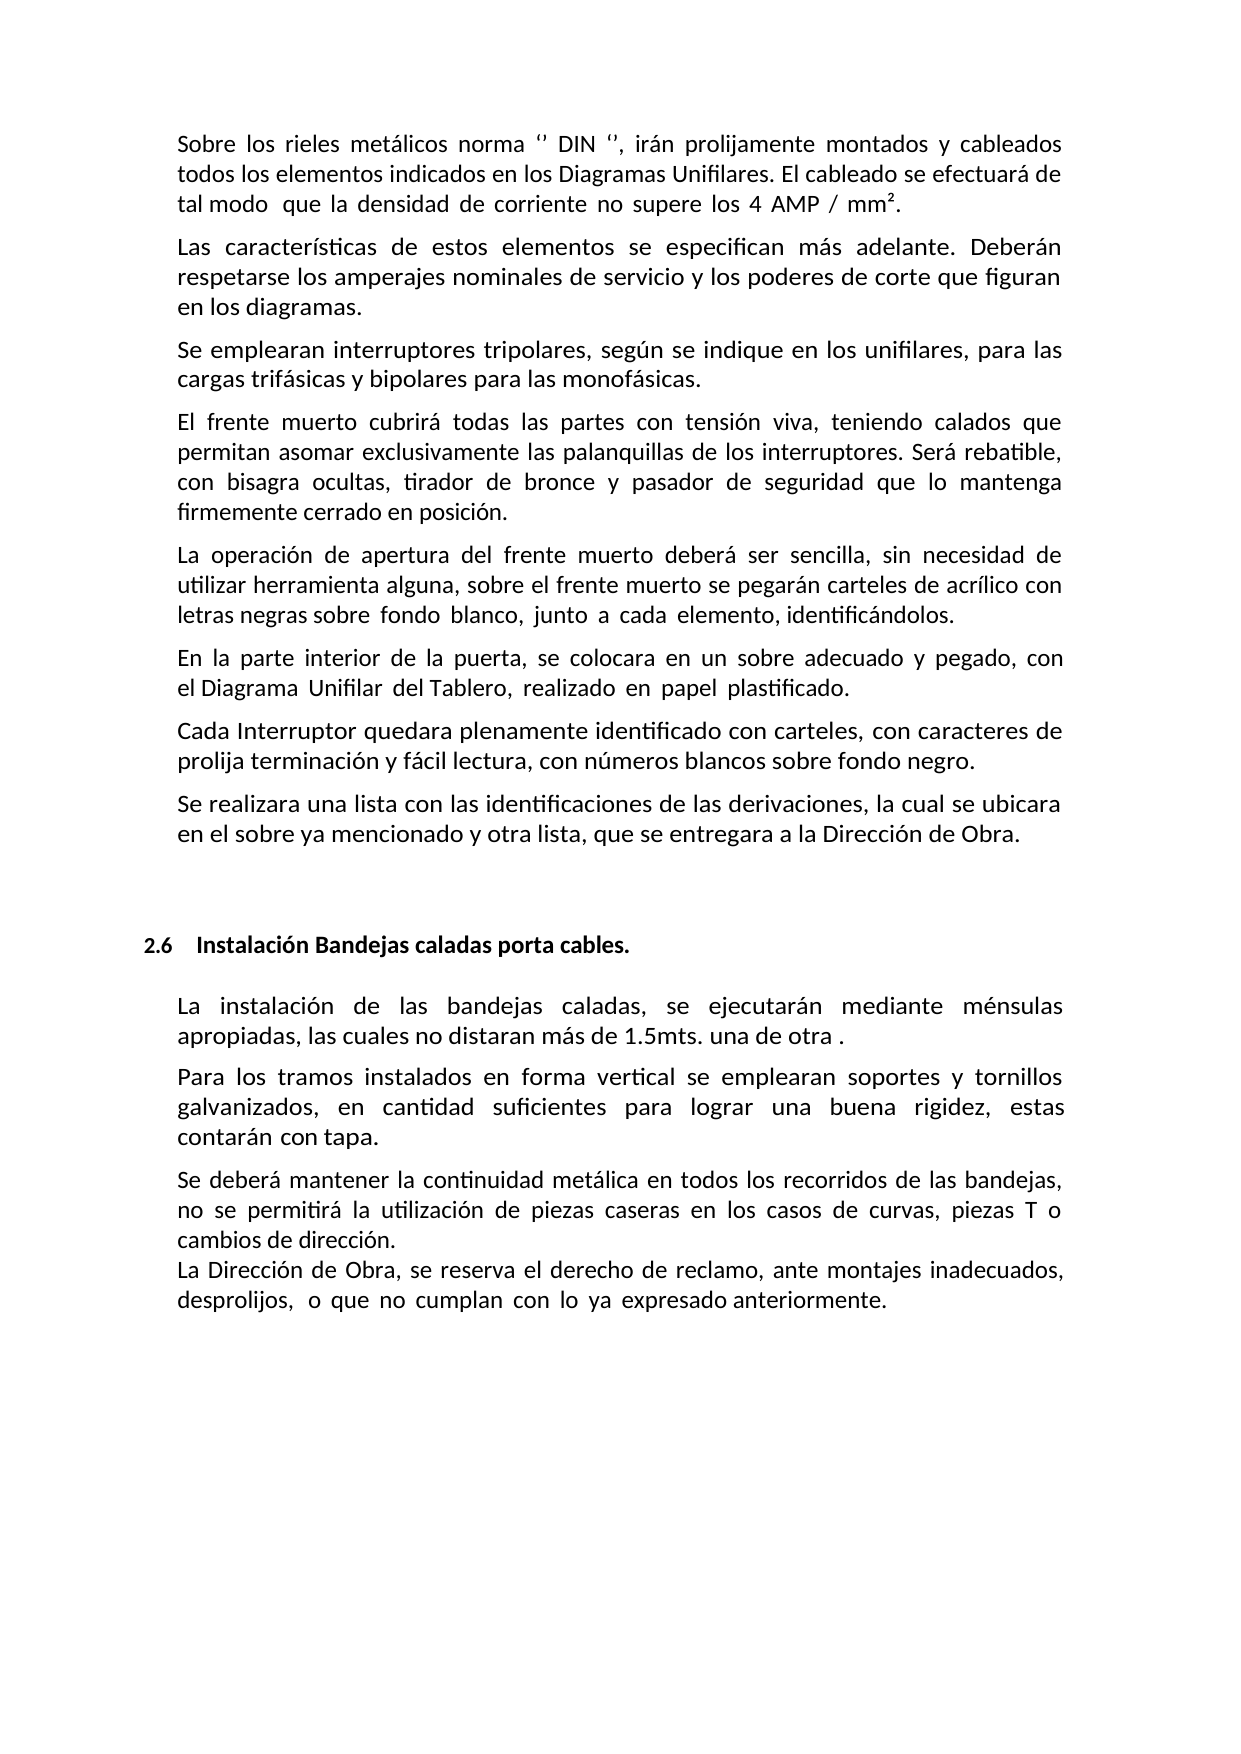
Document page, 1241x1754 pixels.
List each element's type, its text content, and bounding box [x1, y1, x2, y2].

text La operación de apertura del frente muerto deberá ser sencilla, sin necesidad de utilizar herramienta alguna, sobre el frente muerto se pegarán carteles de acrílico con letras negras sobre fondo blanco, junto a cada elemento, identificándolos. [177, 540, 1063, 630]
text La Dirección de Obra, se reserva el derecho de reclamo, ante montajes inadecuados, desprolijos, o que no cumplan con lo ya expresado anteriormente. [177, 1254, 1065, 1315]
text Sobre los rieles metálicos norma ‘’ DIN ‘’, irán prolijamente montados y cableados todos los elementos indicados en los Diagramas Unifilares. El cableado se efectuará de tal modo que la densidad de corriente no supere los 4 AMP / mm². [177, 129, 1062, 219]
text El frente muerto cubrirá todas las partes con tensión viva, teniendo calados que permitan asomar exclusivamente las palanquillas de los interruptores. Será rebatible, con bisagra ocultas, tirador de bronce y pasador de seguridad que lo mantenga firmemente cerrado en posición. [177, 406, 1063, 527]
text En la parte interior de la puerta, se colocara en un sobre adecuado y pegado, con el Diagrama Unifilar del Tablero, realizado en papel plastificado. [177, 642, 1064, 703]
text Se emplearan interruptores tripolares, según se indique en los unifilares, para las cargas trifásicas y bipolares para las monofásicas. [177, 334, 1064, 394]
text Las características de estos elementos se especifican más adelante. Deberán respetarse los amperajes nominales de servicio y los poderes de corte que figuran en los diagramas. [177, 231, 1063, 322]
text Se realizara una lista con las identificaciones de las derivaciones, la cual se ubicara en el sobre ya mencionado y otra lista, que se entregara a la Dirección de Obra. [177, 788, 1063, 848]
text Para los tramos instalados en forma vertical se emplearan soportes y tornillos galvanizados, en cantidad suficientes para lograr una buena rigidez, estas contarán con tapa. [177, 1061, 1064, 1151]
text Cada Interruptor quedara plenamente identificado con carteles, con caracteres de prolija terminación y fácil lectura, con números blancos sobre fondo negro. [177, 715, 1063, 776]
subtitle Instalación Bandejas caladas porta cables. [144, 929, 703, 959]
text La instalación de las bandejas caladas, se ejecutarán mediante ménsulas apropiadas, las cuales no distaran más de 1.5mts. una de otra . [177, 991, 1065, 1051]
text Se deberá mantener la continuidad metálica en todos los recorridos de las bandejas, no se permitirá la utilización de piezas caseras en los casos de curvas, piezas T o cambios de dirección. [177, 1164, 1064, 1254]
